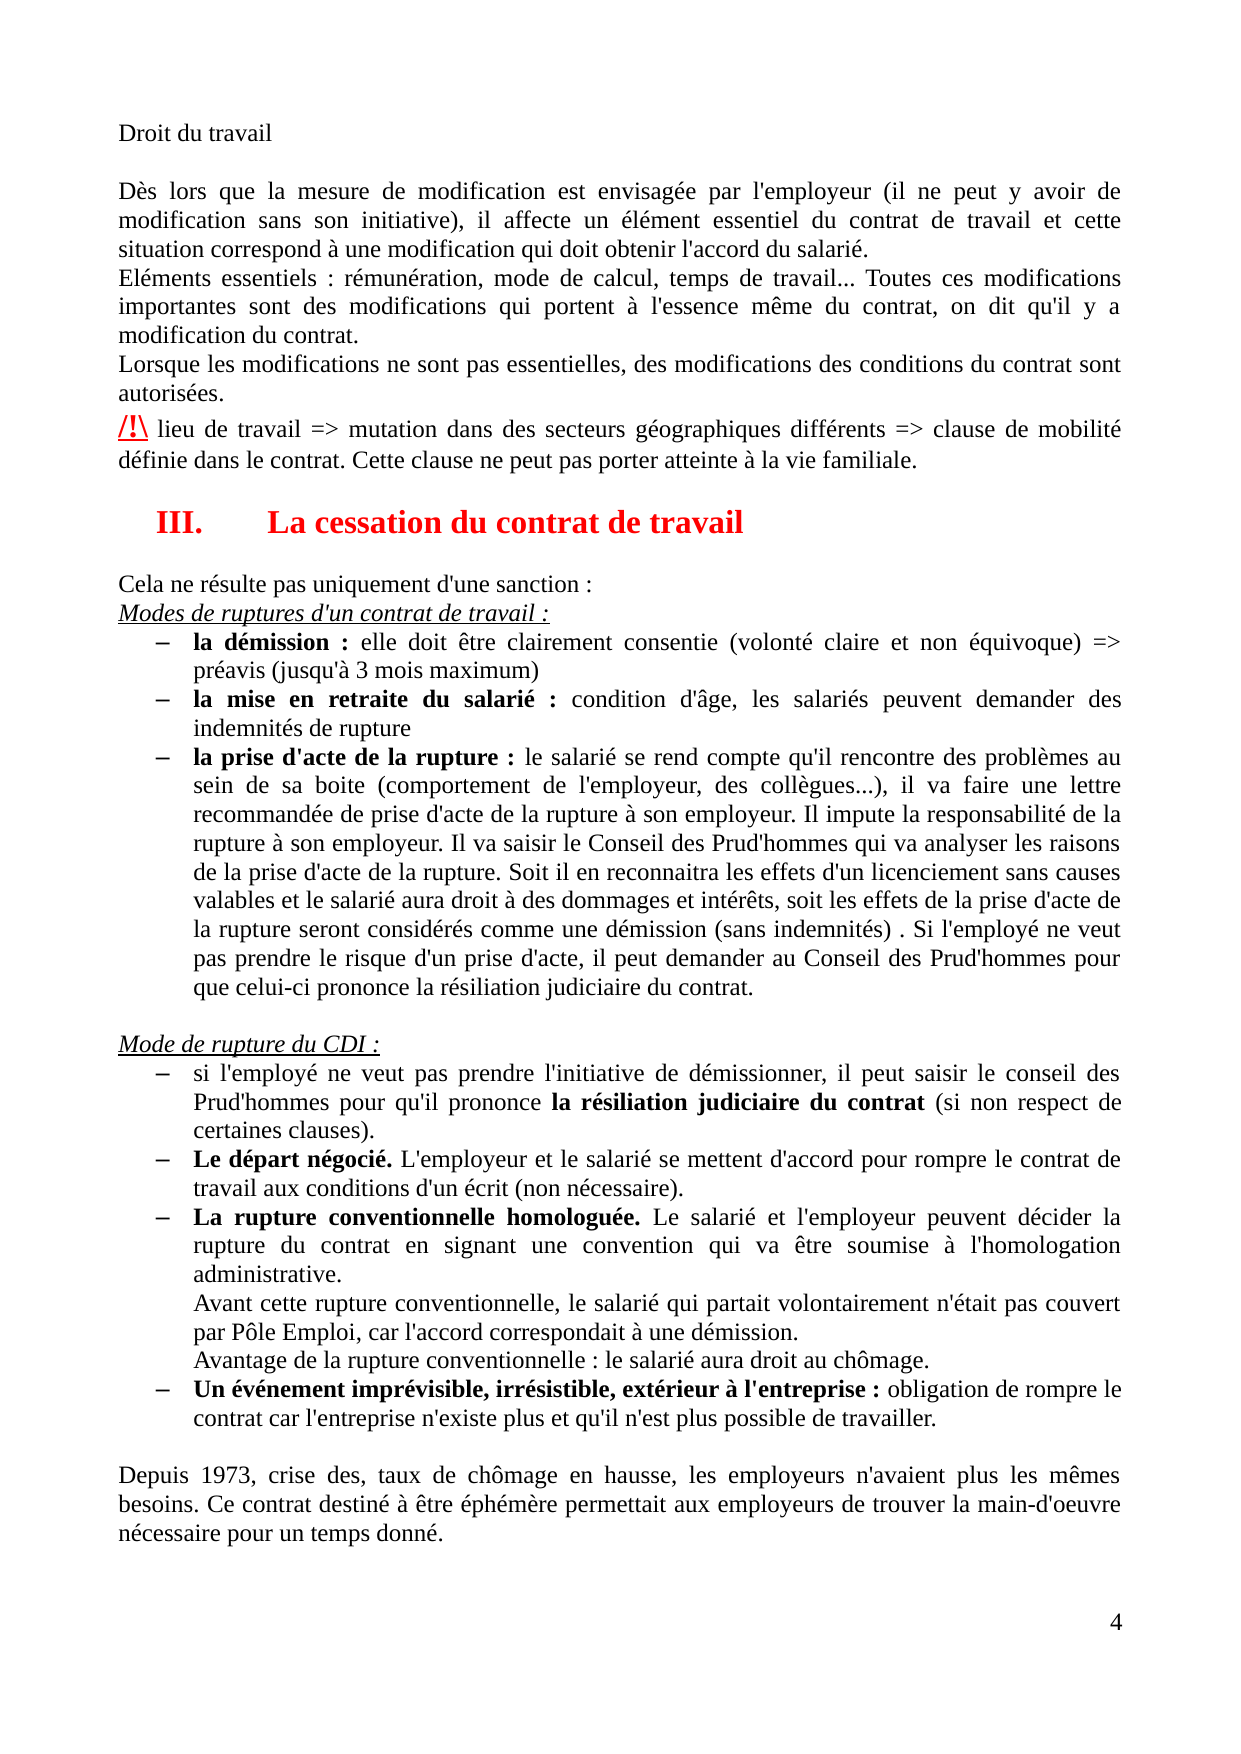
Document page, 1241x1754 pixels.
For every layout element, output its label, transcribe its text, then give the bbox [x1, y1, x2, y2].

list Avantage de la rupture conventionnelle : le salarié aura droit au chômage. [156, 1346, 1122, 1374]
list Le départ négocié. L'employeur et le salarié se mettent d'accord pour rompre le contrat de travail aux conditions d'un écrit (non nécessaire). [156, 1144, 1122, 1202]
text Eléments essentiels : rémunération, mode de calcul, temps de travail... Toutes ces modifications importantes sont des modifications qui portent à l'essence même du contrat, on dit qu'il y a modification du contrat. [118, 263, 1122, 349]
list la mise en retraite du salarié : condition d'âge, les salariés peuvent demander des indemnités de rupture [156, 684, 1122, 742]
list La rupture conventionnelle homologuée. Le salarié et l'employeur peuvent décider la rupture du contrat en signant une convention qui va être soumise à l'homologation administrative. [156, 1202, 1122, 1288]
list La cessation du contrat de travail [156, 502, 1122, 541]
text Lorsque les modifications ne sont pas essentielles, des modifications des conditions du contrat sont autorisées. [118, 349, 1122, 406]
text Mode de rupture du CDI : [118, 1029, 1122, 1058]
text /!\ lieu de travail => mutation dans des secteurs géographiques différents => clause de mobilité définie dans le contrat. Cette clause ne peut pas porter atteinte à la vie familiale. [118, 406, 1122, 473]
text Cela ne résulte pas uniquement d'une sanction : [118, 569, 1122, 598]
list la démission : elle doit être clairement consentie (volonté claire et non équivoque) => préavis (jusqu'à 3 mois maximum) [156, 627, 1122, 684]
list la prise d'acte de la rupture : le salarié se rend compte qu'il rencontre des problèmes au sein de sa boite (comportement de l'employeur, des collègues...), il va faire une lettre recommandée de prise d'acte de la rupture à son employeur. Il impute la responsabilité de la rupture à son employeur. Il va saisir le Conseil des Prud'hommes qui va analyser les raisons de la prise d'acte de la rupture. Soit il en reconnaitra les effets d'un licenciement sans causes valables et le salarié aura droit à des dommages et intérêts, soit les effets de la prise d'acte de la rupture seront considérés comme une démission (sans indemnités) . Si l'employé ne veut pas prendre le risque d'un prise d'acte, il peut demander au Conseil des Prud'hommes pour que celui-ci prononce la résiliation judiciaire du contrat. [156, 742, 1122, 1001]
list si l'employé ne veut pas prendre l'initiative de démissionner, il peut saisir le conseil des Prud'hommes pour qu'il prononce la résiliation judiciaire du contrat (si non respect de certaines clauses). [156, 1058, 1122, 1144]
list Avant cette rupture conventionnelle, le salarié qui partait volontairement n'était pas couvert par Pôle Emploi, car l'accord correspondait à une démission. [156, 1288, 1122, 1346]
text Dès lors que la mesure de modification est envisagée par l'employeur (il ne peut y avoir de modification sans son initiative), il affecte un élément essentiel du contrat de travail et cette situation correspond à une modification qui doit obtenir l'accord du salarié. [118, 176, 1122, 263]
text Modes de ruptures d'un contrat de travail : [118, 598, 1122, 627]
list Un événement imprévisible, irrésistible, extérieur à l'entreprise : obligation de rompre le contrat car l'entreprise n'existe plus et qu'il n'est plus possible de travailler. [156, 1374, 1122, 1432]
text Depuis 1973, crise des, taux de chômage en hausse, les employeurs n'avaient plus les mêmes besoins. Ce contrat destiné à être éphémère permettait aux employeurs de trouver la main-d'oeuvre nécessaire pour un temps donné. [118, 1461, 1122, 1547]
